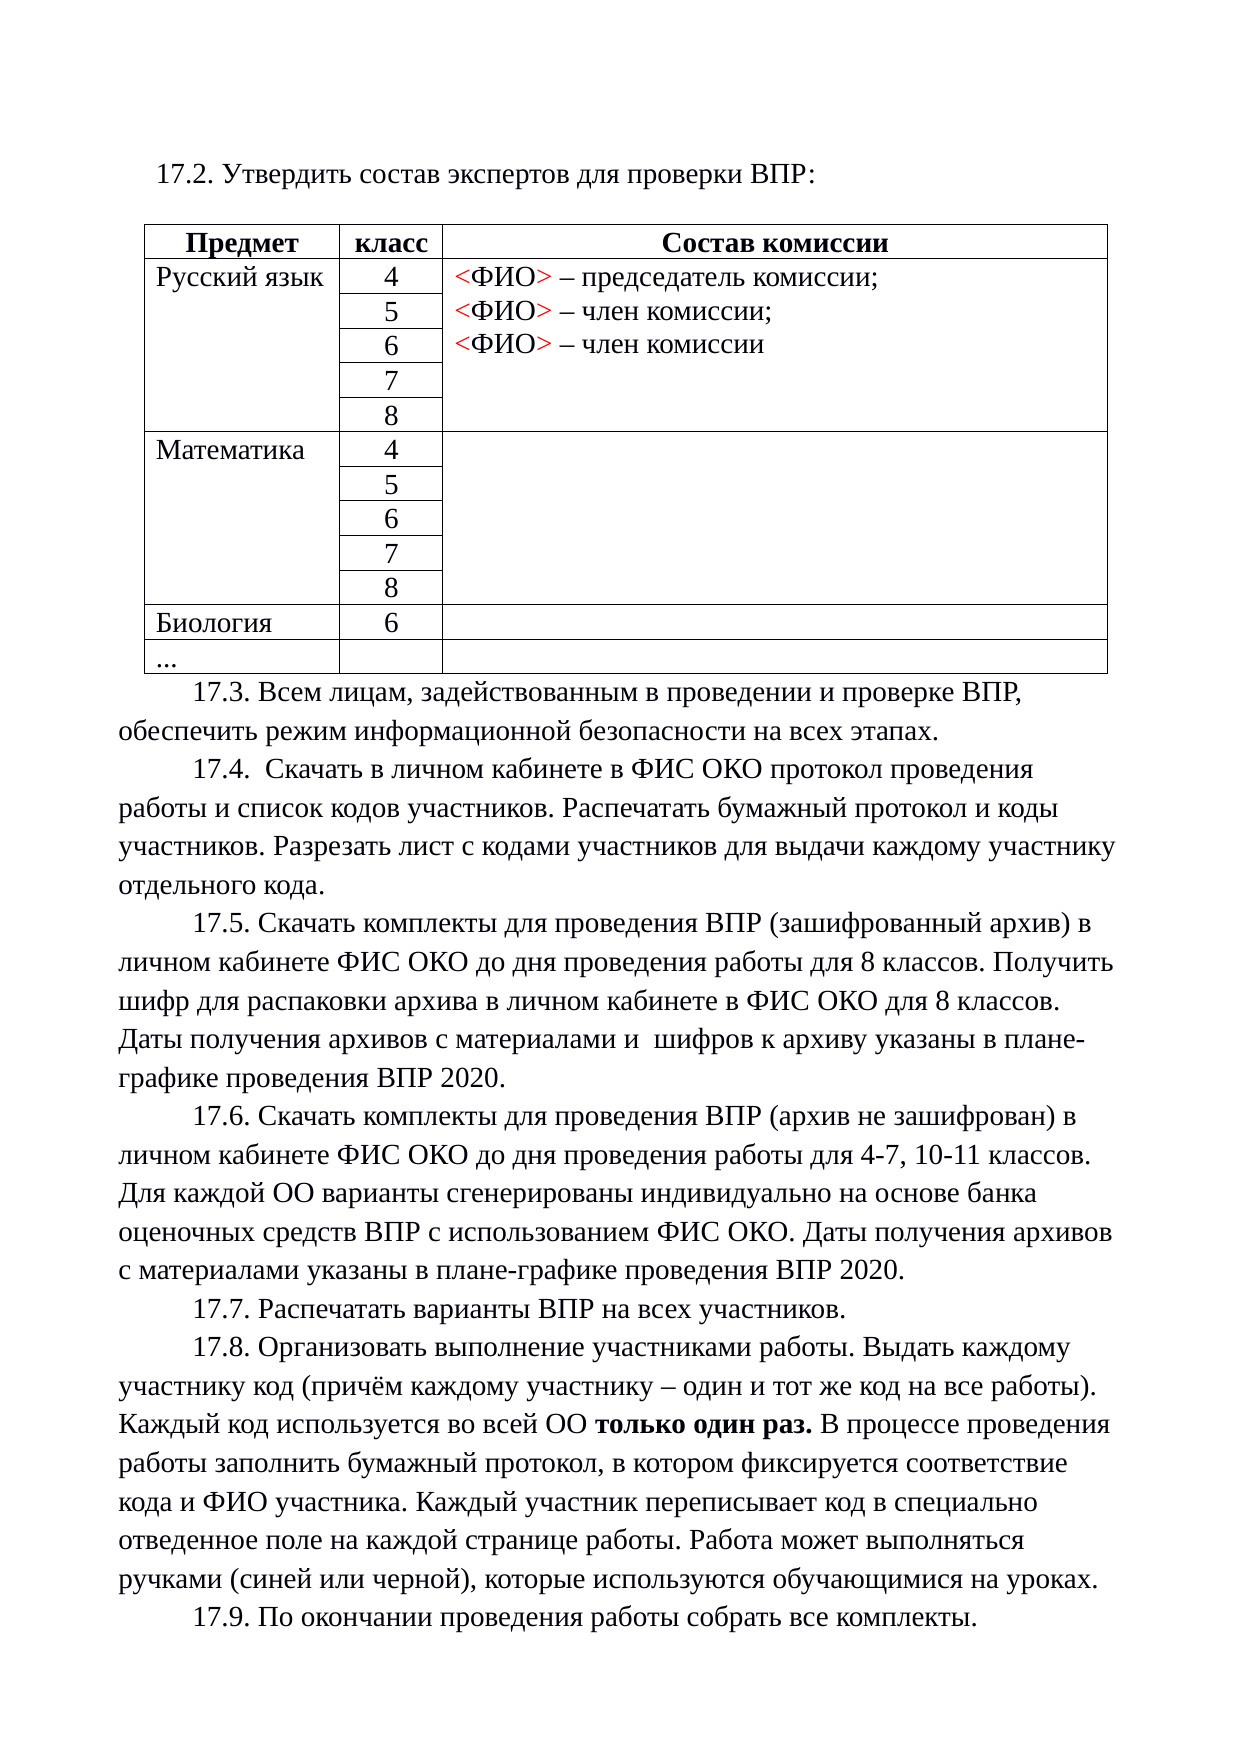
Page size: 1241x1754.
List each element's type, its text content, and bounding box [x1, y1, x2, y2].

table_cell Русский язык [145, 259, 339, 431]
table_cell [443, 432, 1107, 604]
table_cell 6 [340, 605, 442, 639]
table_header Предмет [145, 225, 339, 258]
list 17.8. Организовать выполнение участниками работы. Выдать каждому участнику код (причём каждому участнику – один и тот же код на все работы). Каждый код используется во всей ОО только один раз. В процессе проведения работы заполнить бумажный протокол, в котором фиксируется соответствие кода и ФИО участника. Каждый участник переписывает код в специально отведенное поле на каждой странице работы. Работа может выполняться ручками (синей или черной), которые используются обучающимися на уроках. [118, 1329, 1122, 1594]
table_cell 5 [340, 294, 442, 327]
list 17.7. Распечатать варианты ВПР на всех участников. [118, 1291, 1122, 1324]
table_cell 8 [340, 398, 442, 431]
table_cell 6 [340, 501, 442, 535]
table_cell Математика [145, 432, 339, 604]
list 17.6. Скачать комплекты для проведения ВПР (архив не зашифрован) в личном кабинете ФИС ОКО до дня проведения работы для 4-7, 10-11 классов. Для каждой ОО варианты сгенерированы индивидуально на основе банка оценочных средств ВПР с использованием ФИС ОКО. Даты получения архивов с материалами указаны в плане-графике проведения ВПР 2020. [118, 1098, 1122, 1286]
table_cell [443, 640, 1107, 673]
table_cell ... [145, 640, 339, 673]
list 17.4. Скачать в личном кабинете в ФИС ОКО протокол проведения работы и список кодов участников. Распечатать бумажный протокол и коды участников. Разрезать лист с кодами участников для выдачи каждому участнику отдельного кода. [118, 751, 1122, 901]
table_cell 6 [340, 329, 442, 362]
table_cell [443, 605, 1107, 639]
table_cell <ФИО> – председатель комиссии; <ФИО> – член комиссии; <ФИО> – член комиссии [443, 259, 1107, 431]
table_cell [340, 640, 442, 673]
table_cell 8 [340, 571, 442, 604]
list 17.2. Утвердить состав экспертов для проверки ВПР: [156, 157, 1122, 190]
list 17.9. По окончании проведения работы собрать все комплекты. [118, 1599, 1122, 1633]
table_header Состав комиссии [443, 225, 1107, 258]
table_cell 5 [340, 467, 442, 500]
table_cell 4 [340, 432, 442, 466]
table_cell Биология [145, 605, 339, 639]
table_cell 4 [340, 259, 442, 293]
table_cell 7 [340, 363, 442, 397]
text 17.3. Всем лицам, задействованным в проведении и проверке ВПР, обеспечить режим информационной безопасности на всех этапах. [118, 674, 1122, 746]
table_cell 7 [340, 536, 442, 569]
table_header класс [340, 225, 442, 258]
text 17.5. Скачать комплекты для проведения ВПР (зашифрованный архив) в личном кабинете ФИС ОКО до дня проведения работы для 8 классов. Получить шифр для распаковки архива в личном кабинете в ФИС ОКО для 8 классов. Даты получения архивов с материалами и шифров к архиву указаны в плане-графике проведения ВПР 2020. [118, 906, 1122, 1093]
